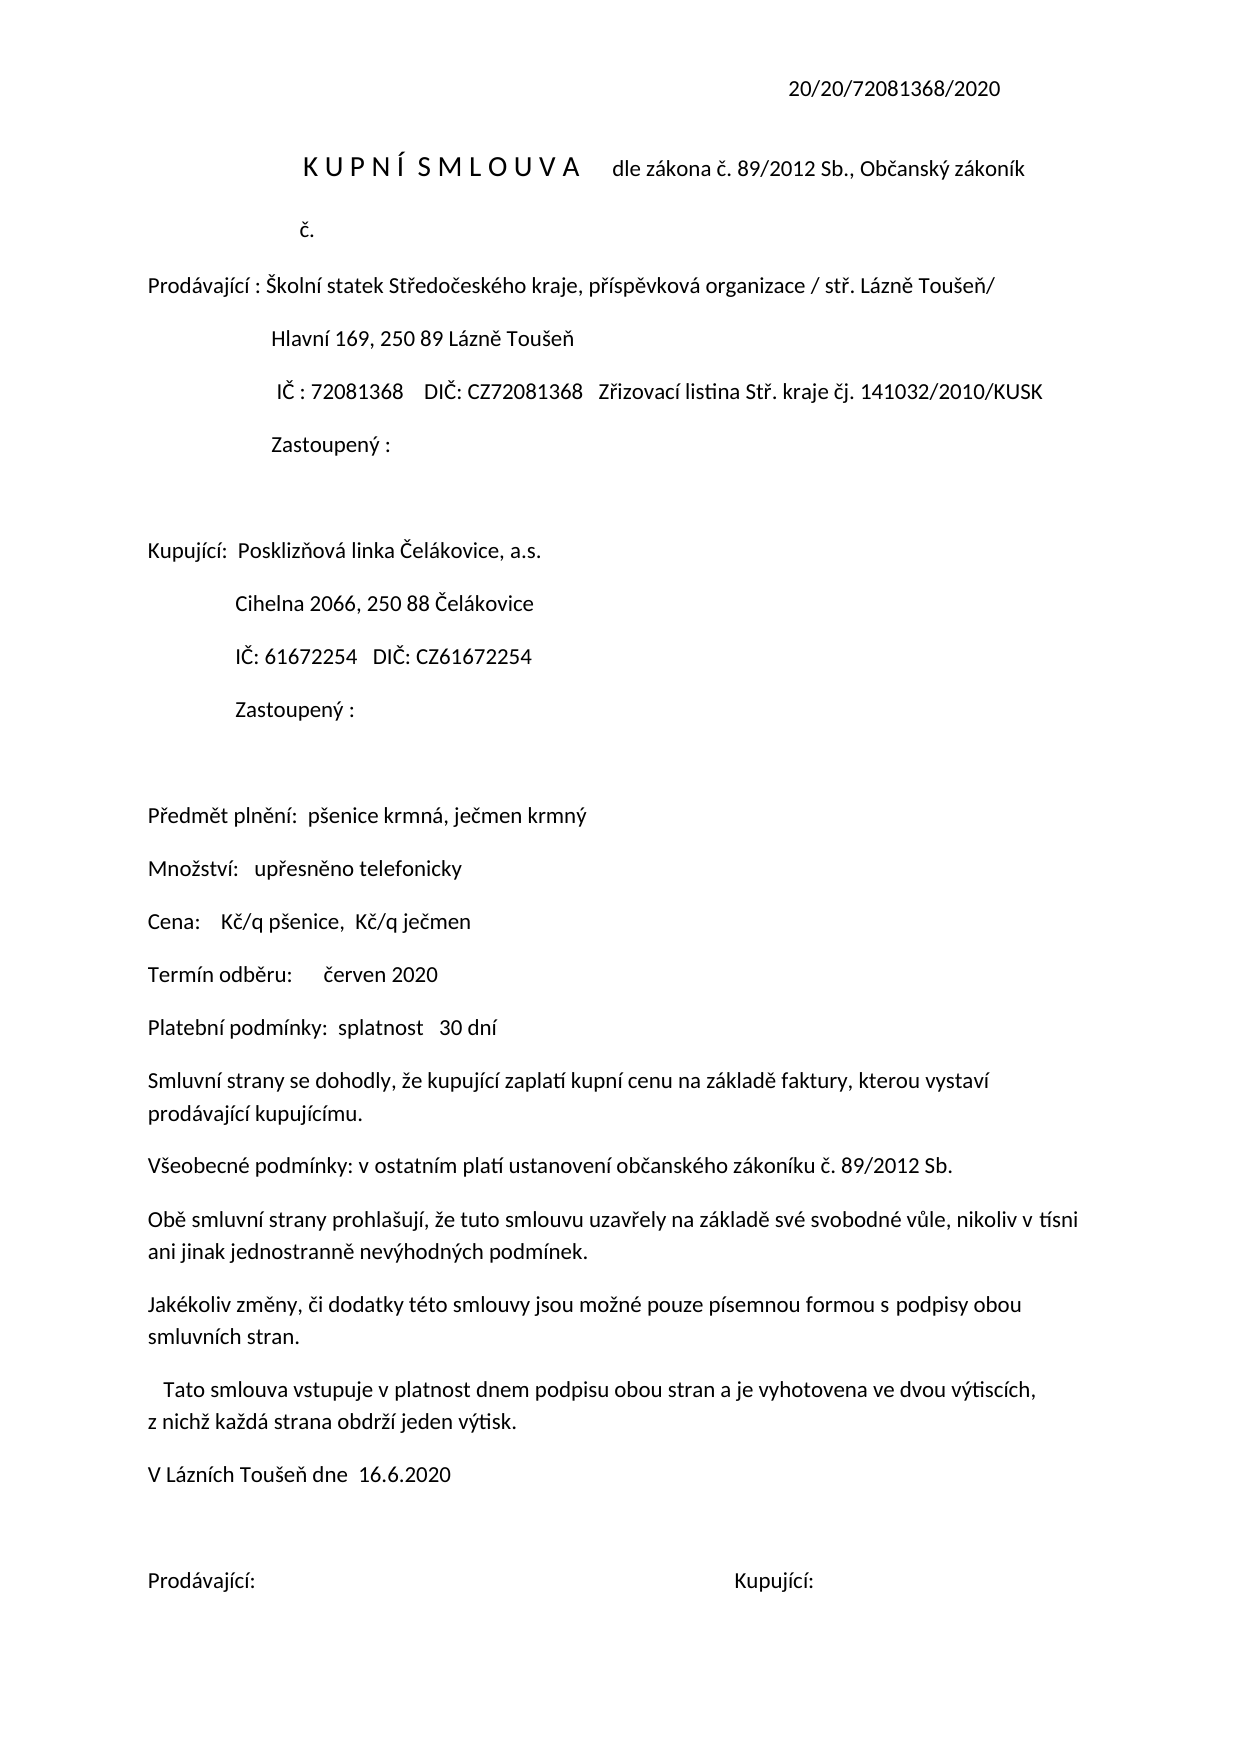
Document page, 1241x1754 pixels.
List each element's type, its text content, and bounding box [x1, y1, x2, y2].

text Všeobecné podmínky: v ostatním platí ustanovení občanského zákoníku č. 89/2012 Sb. [148, 1152, 1093, 1180]
text IČ : 72081368 DIČ: CZ72081368 Zřizovací listina Stř. kraje čj. 141032/2010/KUSK [148, 377, 1093, 405]
text Předmět plnění: pšenice krmná, ječmen krmný [148, 801, 1093, 829]
text Obě smluvní strany prohlašují, že tuto smlouvu uzavřely na základě své svobodné vůle, nikoliv v tísni ani jinak jednostranně nevýhodných podmínek. [148, 1205, 1093, 1265]
text č. [148, 209, 1093, 245]
text Termín odběru: červen 2020 [148, 960, 1093, 988]
text Množství: upřesněno telefonicky [148, 854, 1093, 882]
text Platební podmínky: splatnost 30 dní [148, 1013, 1093, 1041]
text Cihelna 2066, 250 88 Čelákovice [148, 589, 1093, 617]
text Zastoupený : [148, 430, 1093, 458]
text Prodávající: Kupující: [148, 1566, 1093, 1594]
text Kupující: Posklizňová linka Čelákovice, a.s. [148, 536, 1093, 564]
text IČ: 61672254 DIČ: CZ61672254 [148, 642, 1093, 670]
text Zastoupený : [148, 695, 1093, 723]
text Jakékoliv změny, či dodatky této smlouvy jsou možné pouze písemnou formou s podpisy obou smluvních stran. [148, 1290, 1093, 1350]
text V Lázních Toušeň dne 16.6.2020 [148, 1460, 1093, 1488]
text Tato smlouva vstupuje v platnost dnem podpisu obou stran a je vyhotovena ve dvou výtiscích, z nichž každá strana obdrží jeden výtisk. [148, 1375, 1093, 1435]
text K U P N Í S M L O U V A dle zákona č. 89/2012 Sb., Občanský zákoník [148, 148, 1093, 183]
text Hlavní 169, 250 89 Lázně Toušeň [148, 324, 1093, 352]
text Smluvní strany se dohodly, že kupující zaplatí kupní cenu na základě faktury, kterou vystaví prodávající kupujícímu. [148, 1066, 1093, 1127]
text Prodávající : Školní statek Středočeského kraje, příspěvková organizace / stř. Lázně Toušeň/ [148, 271, 1093, 299]
text Cena: Kč/q pšenice, Kč/q ječmen [148, 907, 1093, 935]
